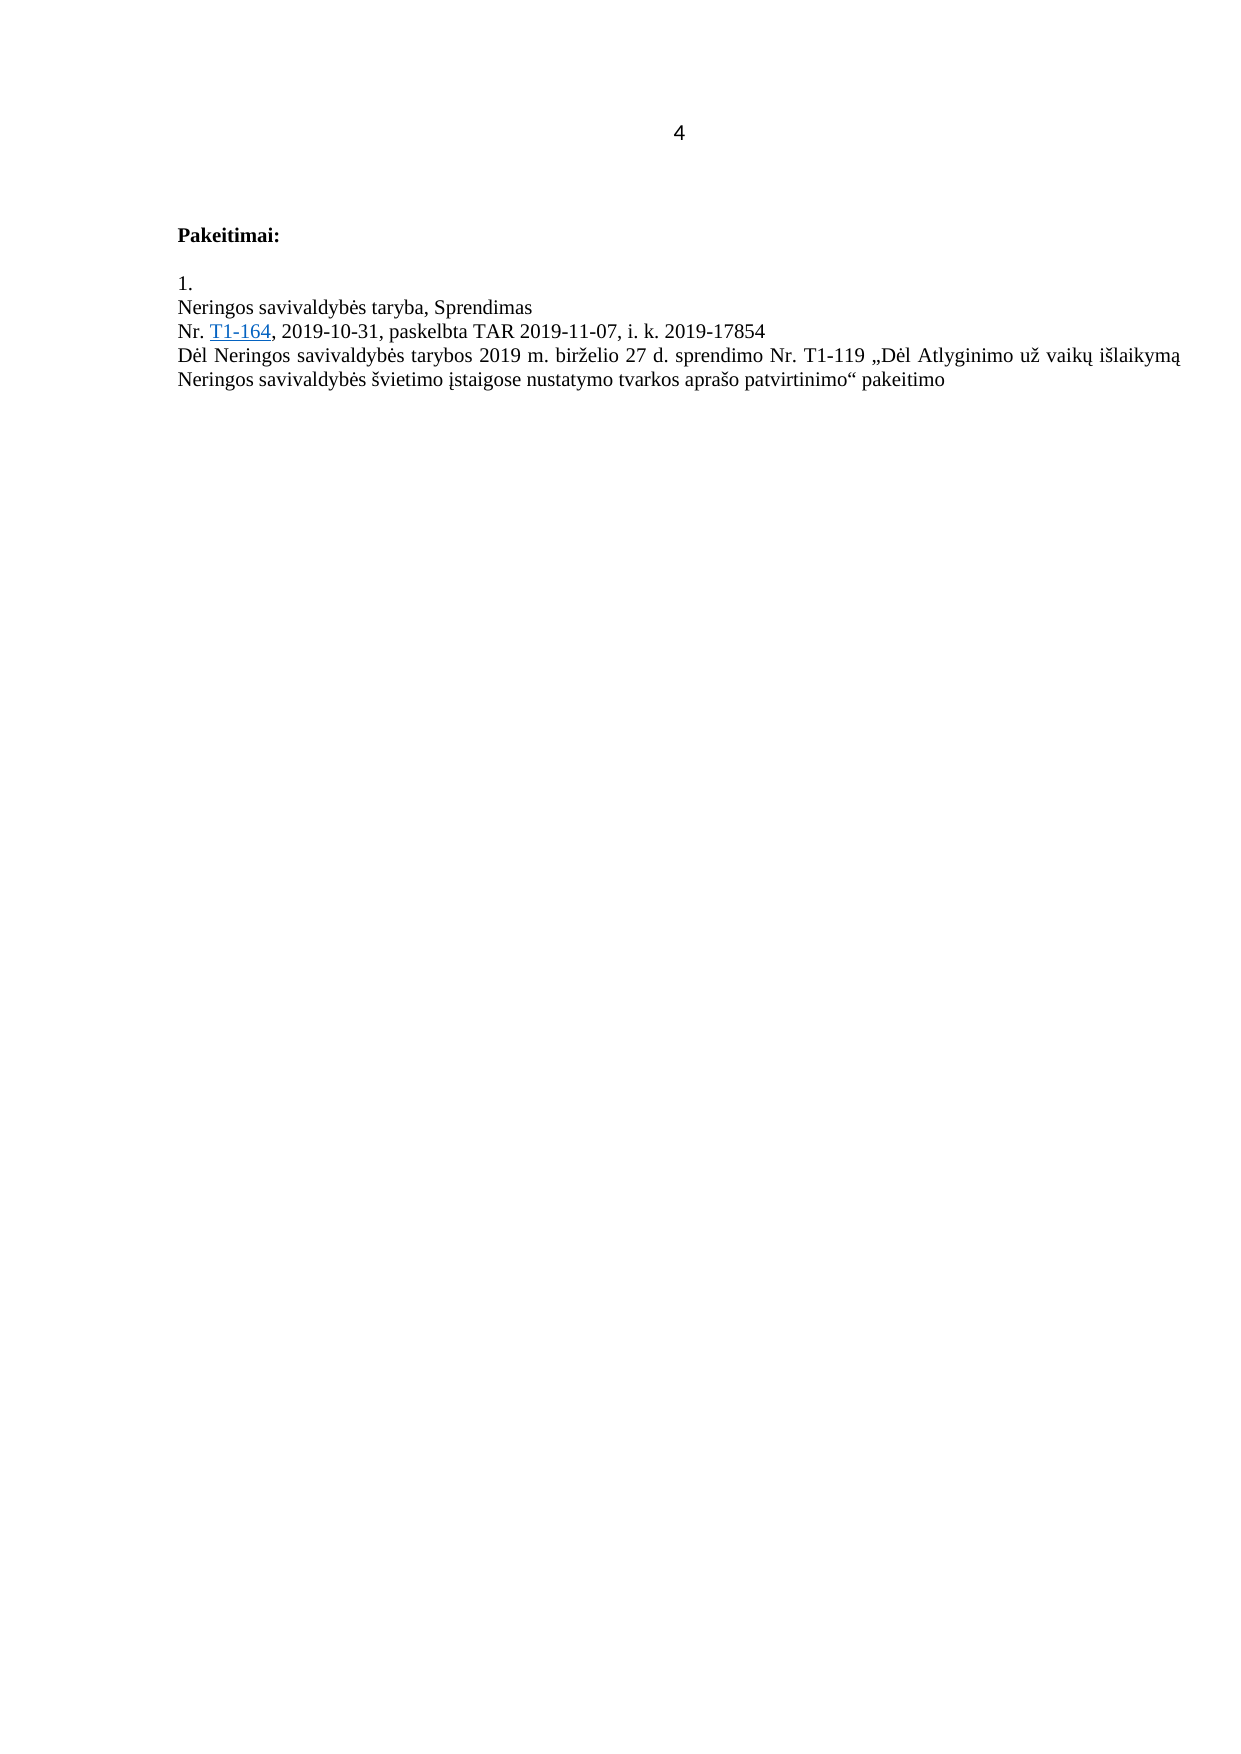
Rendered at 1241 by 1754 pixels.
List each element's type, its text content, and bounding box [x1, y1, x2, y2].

text Neringos savivaldybės taryba, Sprendimas [177, 295, 1181, 319]
text 1. [177, 271, 1181, 295]
text Dėl Neringos savivaldybės tarybos 2019 m. birželio 27 d. sprendimo Nr. T1-119 „Dėl Atlyginimo už vaikų išlaikymą Neringos savivaldybės švietimo įstaigose nustatymo tvarkos aprašo patvirtinimo“ pakeitimo [177, 343, 1181, 391]
text Nr. T1-164, 2019-10-31, paskelbta TAR 2019-11-07, i. k. 2019-17854 [177, 319, 1181, 343]
text Pakeitimai: [177, 223, 1181, 247]
